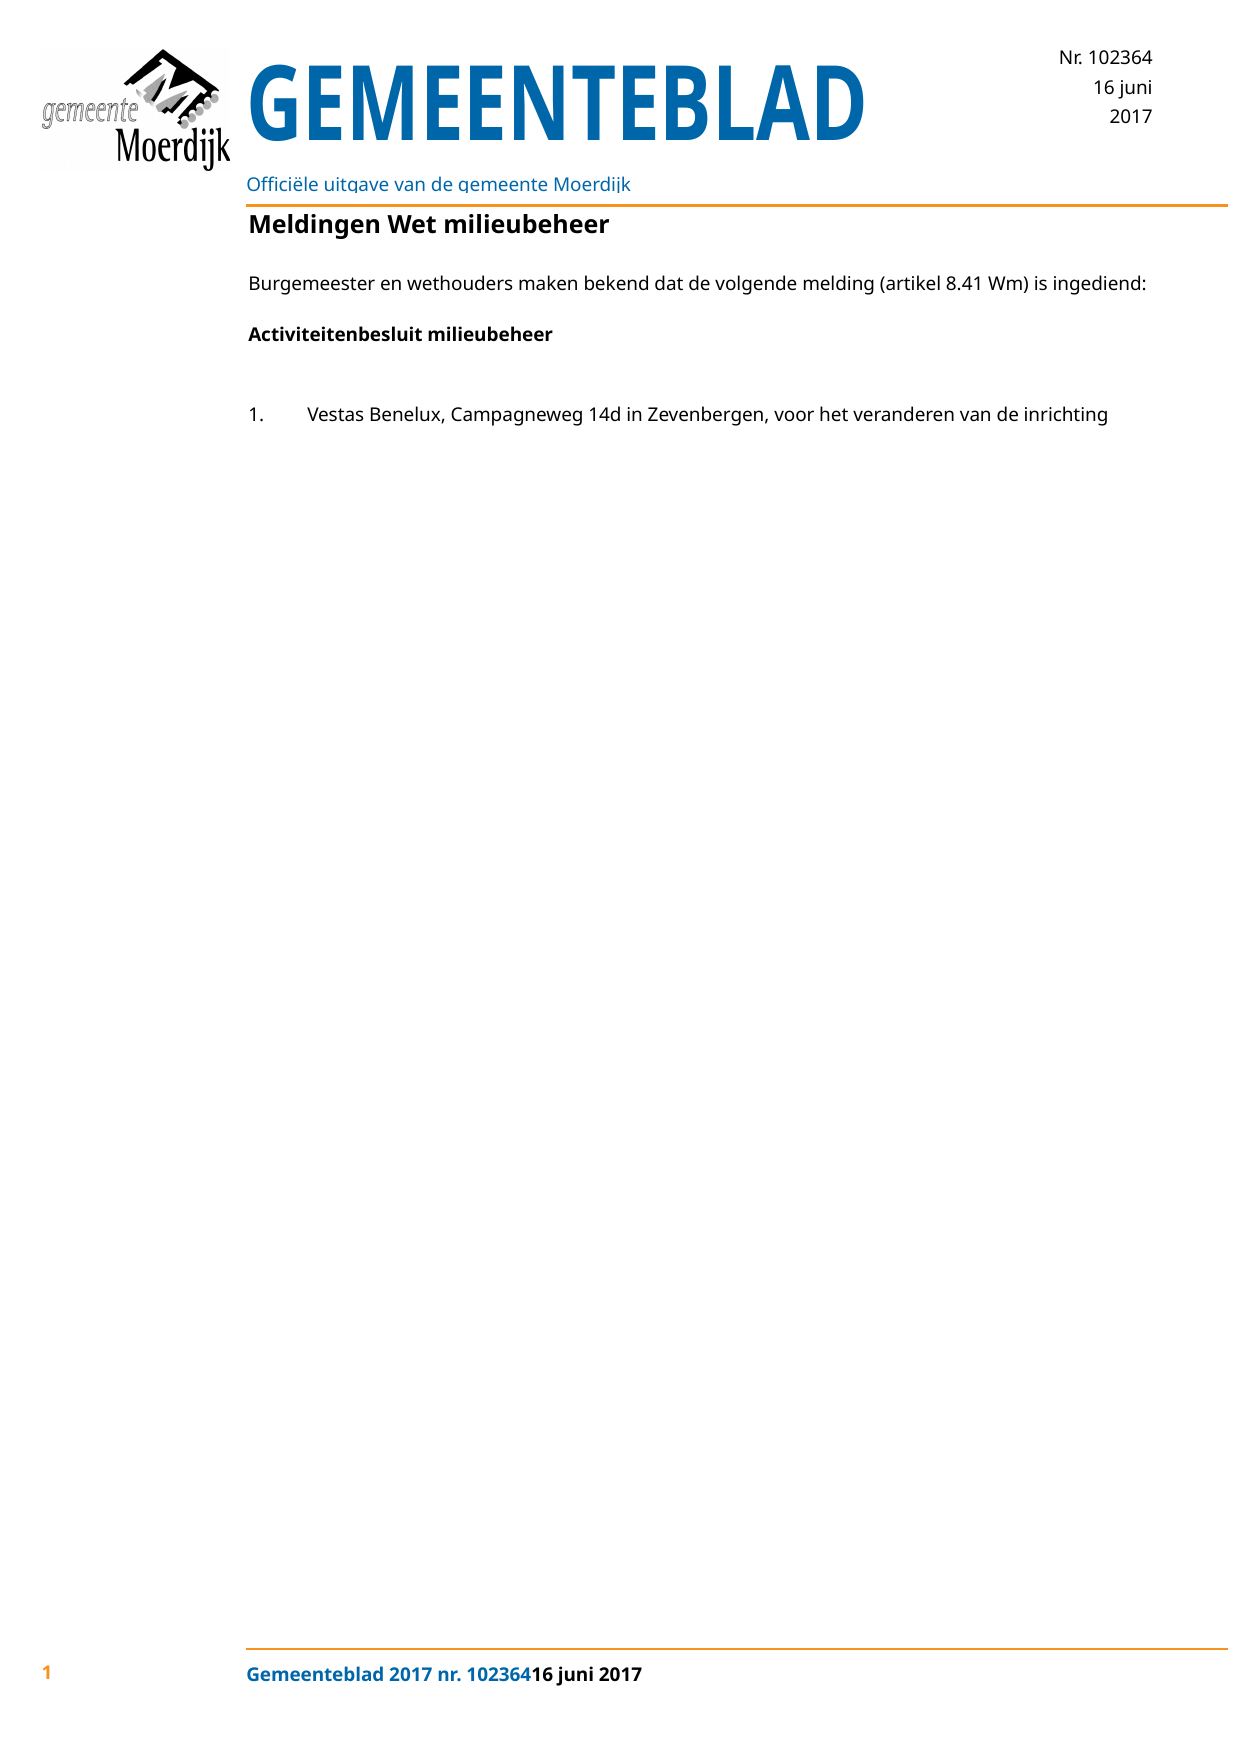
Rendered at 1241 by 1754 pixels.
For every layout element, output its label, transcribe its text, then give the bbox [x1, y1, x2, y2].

text Meldingen Wet milieubeheer [248, 207, 1152, 241]
picture [41, 47, 231, 172]
list Vestas Benelux, Campagneweg 14d in Zevenbergen, voor het veranderen van de inrichting [248, 401, 1152, 426]
text Activiteitenbesluit milieubeheer [248, 321, 1152, 346]
text Burgemeester en wethouders maken bekend dat de volgende melding (artikel 8.41 Wm) is ingediend: [248, 270, 1152, 296]
